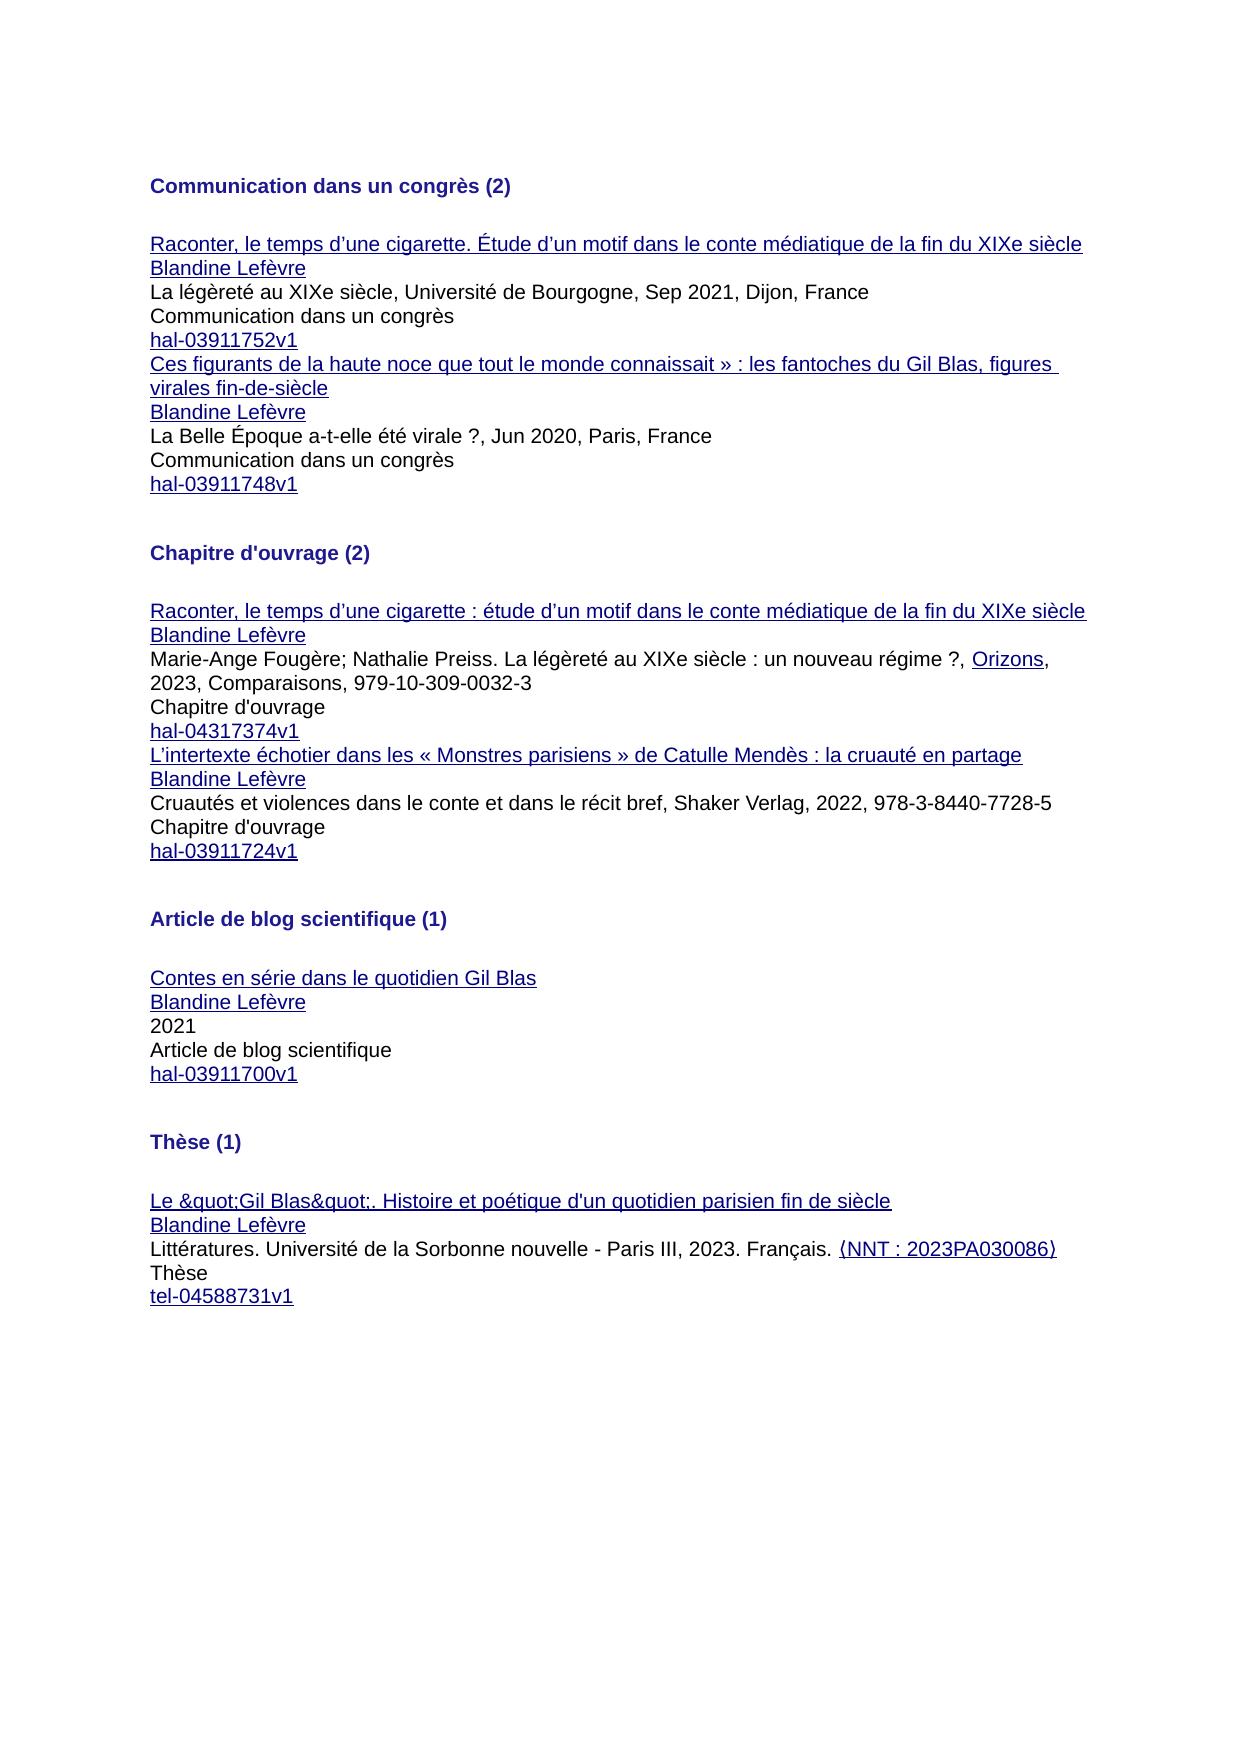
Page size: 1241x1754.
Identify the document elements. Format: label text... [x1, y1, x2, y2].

table_cell L’intertexte échotier dans les « Monstres parisiens » de Catulle Mendès : la cruauté en partage Blandine Lefèvre Cruautés et violences dans le conte et dans le récit bref, Shaker Verlag, 2022, 978-3-8440-7728-5 Chapitre d'ouvrage hal-03911724v1 [150, 743, 1090, 862]
table_header Raconter, le temps d’une cigarette. Étude d’un motif dans le conte médiatique de la fin du XIXe siècle Blandine Lefèvre La légèreté au XIXe siècle, Université de Bourgogne, Sep 2021, Dijon, France Communication dans un congrès hal-03911752v1 [150, 232, 1090, 352]
table_cell Ces figurants de la haute noce que tout le monde connaissait » : les fantoches du Gil Blas, figures virales fin-de-siècle Blandine Lefèvre La Belle Époque a-t-elle été virale ?, Jun 2020, Paris, France Communication dans un congrès hal-03911748v1 [150, 352, 1090, 496]
table_header Raconter, le temps d’une cigarette : étude d’un motif dans le conte médiatique de la fin du XIXe siècle Blandine Lefèvre Marie-Ange Fougère; Nathalie Preiss. La légèreté au XIXe siècle : un nouveau régime ?, Orizons, 2023, Comparaisons, 979-10-309-0032-3 Chapitre d'ouvrage hal-04317374v1 [150, 599, 1090, 743]
table_header Le &quot;Gil Blas&quot;. Histoire et poétique d'un quotidien parisien fin de siècle Blandine Lefèvre Littératures. Université de la Sorbonne nouvelle - Paris III, 2023. Français. ⟨NNT : 2023PA030086⟩ Thèse tel-04588731v1 [150, 1189, 1090, 1308]
subtitle Thèse (1) [150, 1130, 1090, 1154]
subtitle Communication dans un congrès (2) [150, 174, 1090, 198]
subtitle Article de blog scientifique (1) [150, 907, 1090, 931]
table_header Contes en série dans le quotidien Gil Blas Blandine Lefèvre 2021 Article de blog scientifique hal-03911700v1 [150, 966, 1090, 1085]
subtitle Chapitre d'ouvrage (2) [150, 541, 1090, 564]
